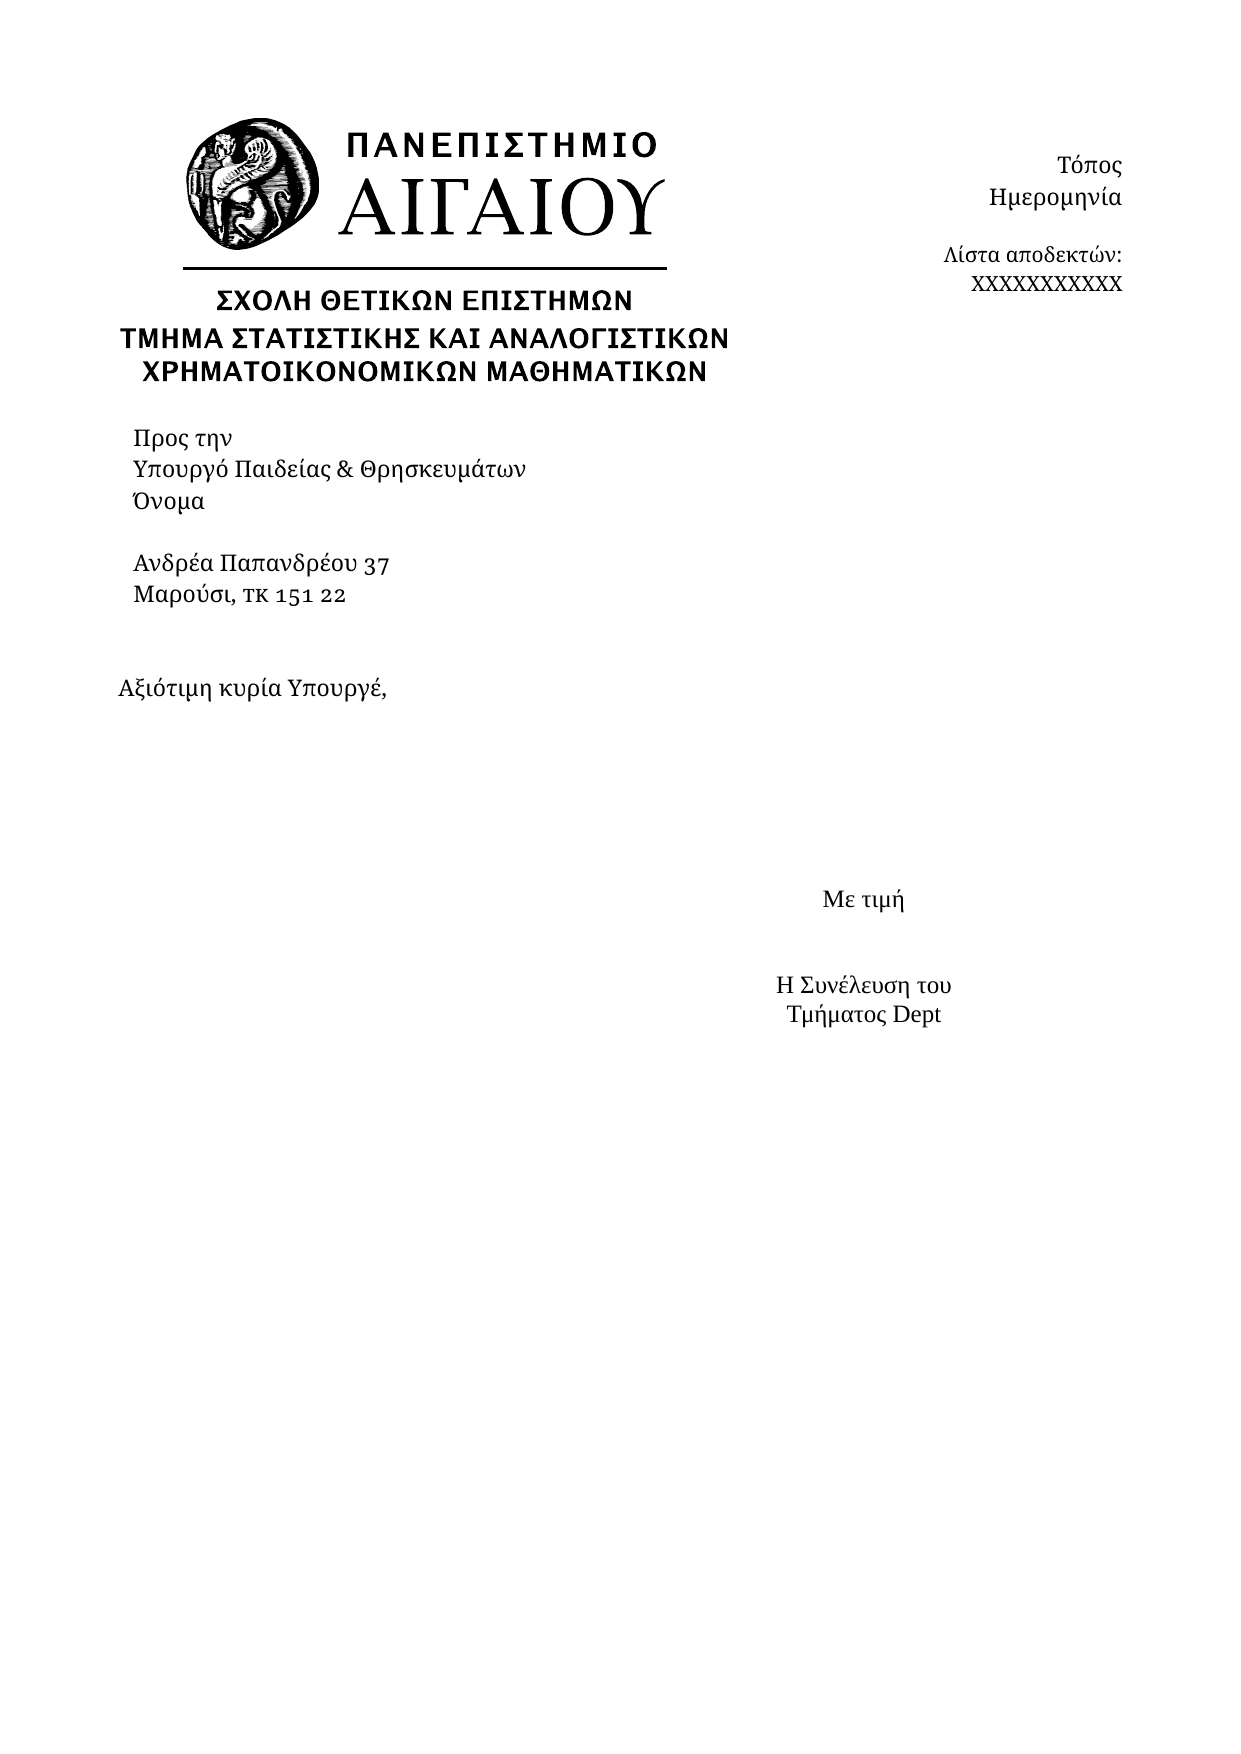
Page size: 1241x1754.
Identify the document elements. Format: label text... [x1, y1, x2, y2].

text [571, 181, 604, 212]
text Ημερομηνία [645, 181, 1122, 212]
text Υπουργό Παιδείας & Θρησκευμάτων [118, 453, 1122, 485]
text [499, 181, 537, 212]
text [417, 181, 437, 212]
text Ανδρέα Παπανδρέου 37 [118, 547, 1122, 578]
text [118, 181, 192, 212]
text [310, 181, 363, 212]
text [629, 181, 657, 203]
text [355, 192, 373, 212]
text Προς την [118, 422, 1122, 453]
text [484, 192, 502, 212]
text Τόπος [309, 149, 1122, 181]
text Μαρούσι, tk 151 22 [118, 578, 1122, 610]
text [370, 181, 408, 212]
text [446, 181, 492, 212]
text [118, 149, 196, 181]
text [546, 181, 572, 212]
text Αξιότιμη κυρία Υπουργέ, [118, 672, 1122, 703]
text Όνομα [118, 485, 1122, 516]
text Λίστα αποδεκτών: [118, 240, 1122, 269]
text [603, 181, 636, 212]
text ΧΧΧΧΧΧΧΧΧΧΧ [118, 269, 1122, 297]
